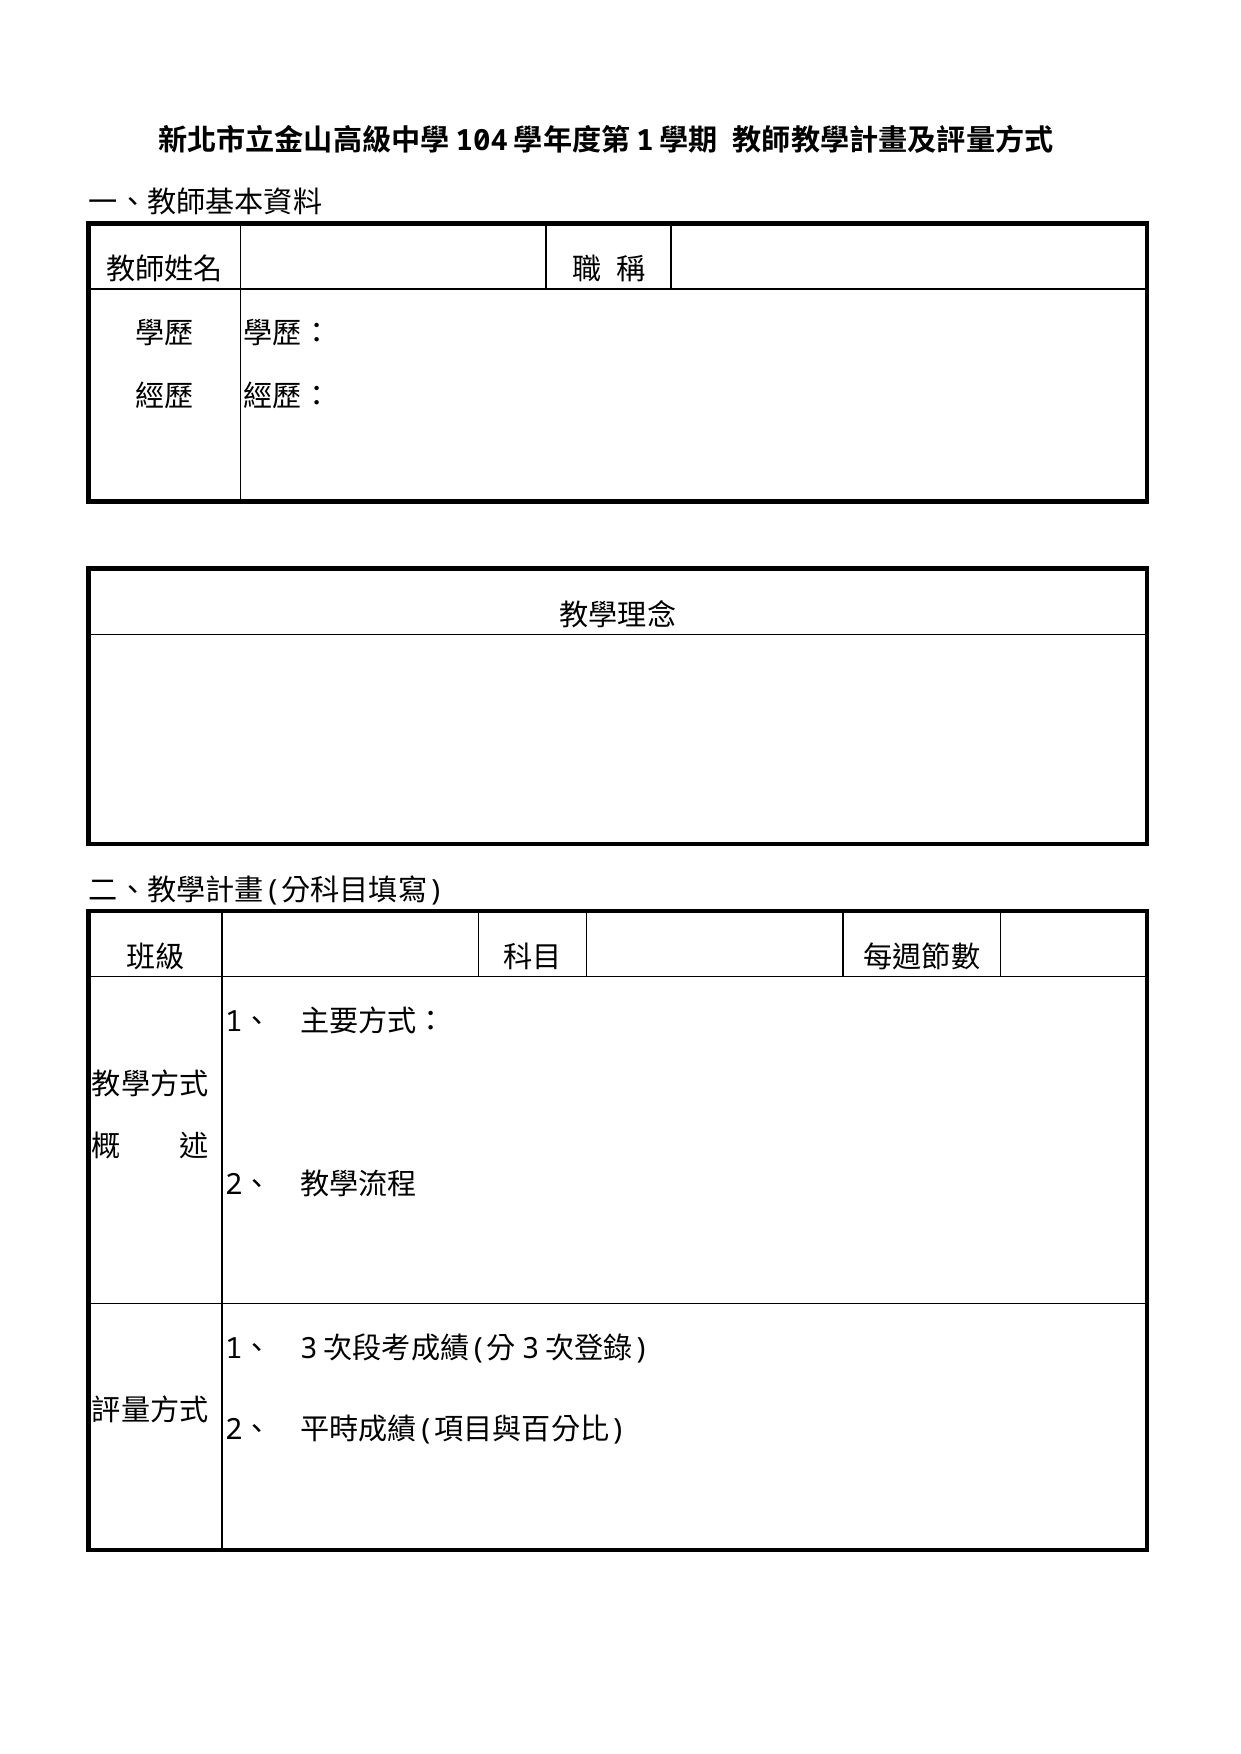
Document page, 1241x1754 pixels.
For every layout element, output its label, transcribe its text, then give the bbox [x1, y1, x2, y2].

table_cell 評量方式 [91, 1304, 221, 1548]
table_header 教師姓名 [91, 226, 240, 288]
table_header 每週節數 [844, 913, 1000, 976]
table_header 教學理念 [91, 571, 1145, 633]
table_cell 學歷： 經歷： [241, 290, 1145, 499]
table_header [1001, 913, 1145, 976]
table_header [587, 913, 842, 976]
table_header [241, 226, 545, 288]
text 二、教學計畫(分科目填寫) [89, 846, 1152, 909]
table_cell 3次段考成績(分3次登錄) 平時成績(項目與百分比) [223, 1304, 1145, 1548]
table_cell 學歷 經歷 [91, 290, 240, 499]
table_header [223, 913, 478, 976]
table_header 班級 [91, 913, 221, 976]
table_header 科目 [479, 913, 586, 976]
table_cell [91, 635, 1145, 841]
table_header [672, 226, 1145, 288]
table_header 職 稱 [547, 226, 670, 288]
table_cell 主要方式： 教學流程 [223, 977, 1145, 1302]
table_cell 教學方式 概 述 [91, 977, 221, 1302]
text 一、教師基本資料 [89, 158, 1152, 221]
text 新北市立金山高級中學104學年度第1學期 教師教學計畫及評量方式 [89, 96, 1152, 158]
